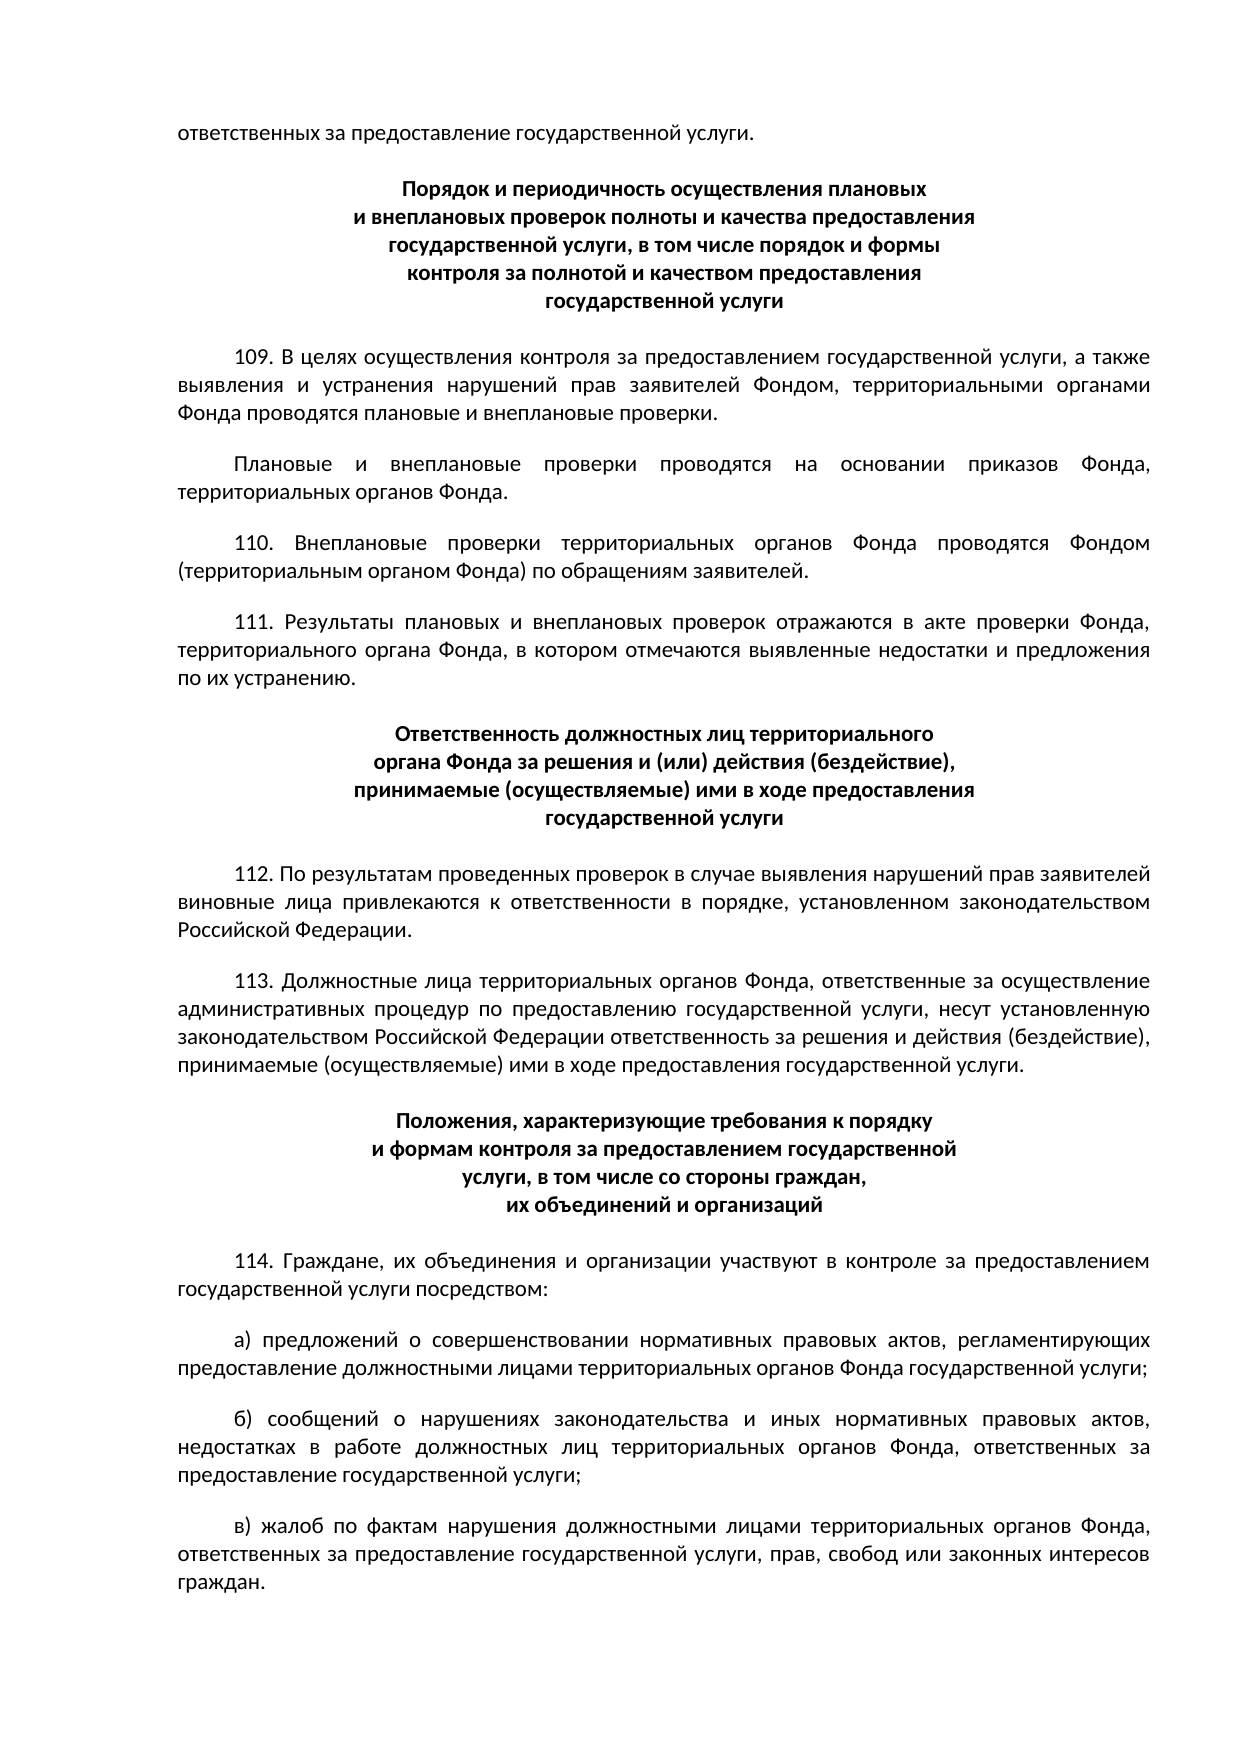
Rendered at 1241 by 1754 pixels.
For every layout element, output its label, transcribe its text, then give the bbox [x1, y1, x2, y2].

text 114. Граждане, их объединения и организации участвуют в контроле за предоставлением государственной услуги посредством: [177, 1247, 1152, 1303]
title органа Фонда за решения и (или) действия (бездействие), [177, 747, 1152, 775]
title государственной услуги, в том числе порядок и формы [177, 230, 1152, 258]
title услуги, в том числе со стороны граждан, [177, 1162, 1152, 1191]
text 113. Должностные лица территориальных органов Фонда, ответственные за осуществление административных процедур по предоставлению государственной услуги, несут установленную законодательством Российской Федерации ответственность за решения и действия (бездействие), принимаемые (осуществляемые) ими в ходе предоставления государственной услуги. [177, 966, 1152, 1078]
text а) предложений о совершенствовании нормативных правовых актов, регламентирующих предоставление должностными лицами территориальных органов Фонда государственной услуги; [177, 1326, 1152, 1382]
text 110. Внеплановые проверки территориальных органов Фонда проводятся Фондом (территориальным органом Фонда) по обращениям заявителей. [177, 528, 1152, 584]
text 112. По результатам проведенных проверок в случае выявления нарушений прав заявителей виновные лица привлекаются к ответственности в порядке, установленном законодательством Российской Федерации. [177, 859, 1152, 943]
title принимаемые (осуществляемые) ими в ходе предоставления [177, 775, 1152, 803]
title и формам контроля за предоставлением государственной [177, 1134, 1152, 1162]
title их объединений и организаций [177, 1191, 1152, 1218]
text ответственных за предоставление государственной услуги. [177, 118, 1152, 146]
title контроля за полнотой и качеством предоставления [177, 258, 1152, 286]
text б) сообщений о нарушениях законодательства и иных нормативных правовых актов, недостатках в работе должностных лиц территориальных органов Фонда, ответственных за предоставление государственной услуги; [177, 1404, 1152, 1488]
title Ответственность должностных лиц территориального [177, 719, 1152, 747]
text 111. Результаты плановых и внеплановых проверок отражаются в акте проверки Фонда, территориального органа Фонда, в котором отмечаются выявленные недостатки и предложения по их устранению. [177, 607, 1152, 691]
title Положения, характеризующие требования к порядку [177, 1106, 1152, 1134]
text Плановые и внеплановые проверки проводятся на основании приказов Фонда, территориальных органов Фонда. [177, 449, 1152, 505]
text в) жалоб по фактам нарушения должностными лицами территориальных органов Фонда, ответственных за предоставление государственной услуги, прав, свобод или законных интересов граждан. [177, 1511, 1152, 1596]
text 109. В целях осуществления контроля за предоставлением государственной услуги, а также выявления и устранения нарушений прав заявителей Фондом, территориальными органами Фонда проводятся плановые и внеплановые проверки. [177, 342, 1152, 426]
title и внеплановых проверок полноты и качества предоставления [177, 202, 1152, 230]
title государственной услуги [177, 803, 1152, 831]
title Порядок и периодичность осуществления плановых [177, 174, 1152, 202]
title государственной услуги [177, 286, 1152, 314]
